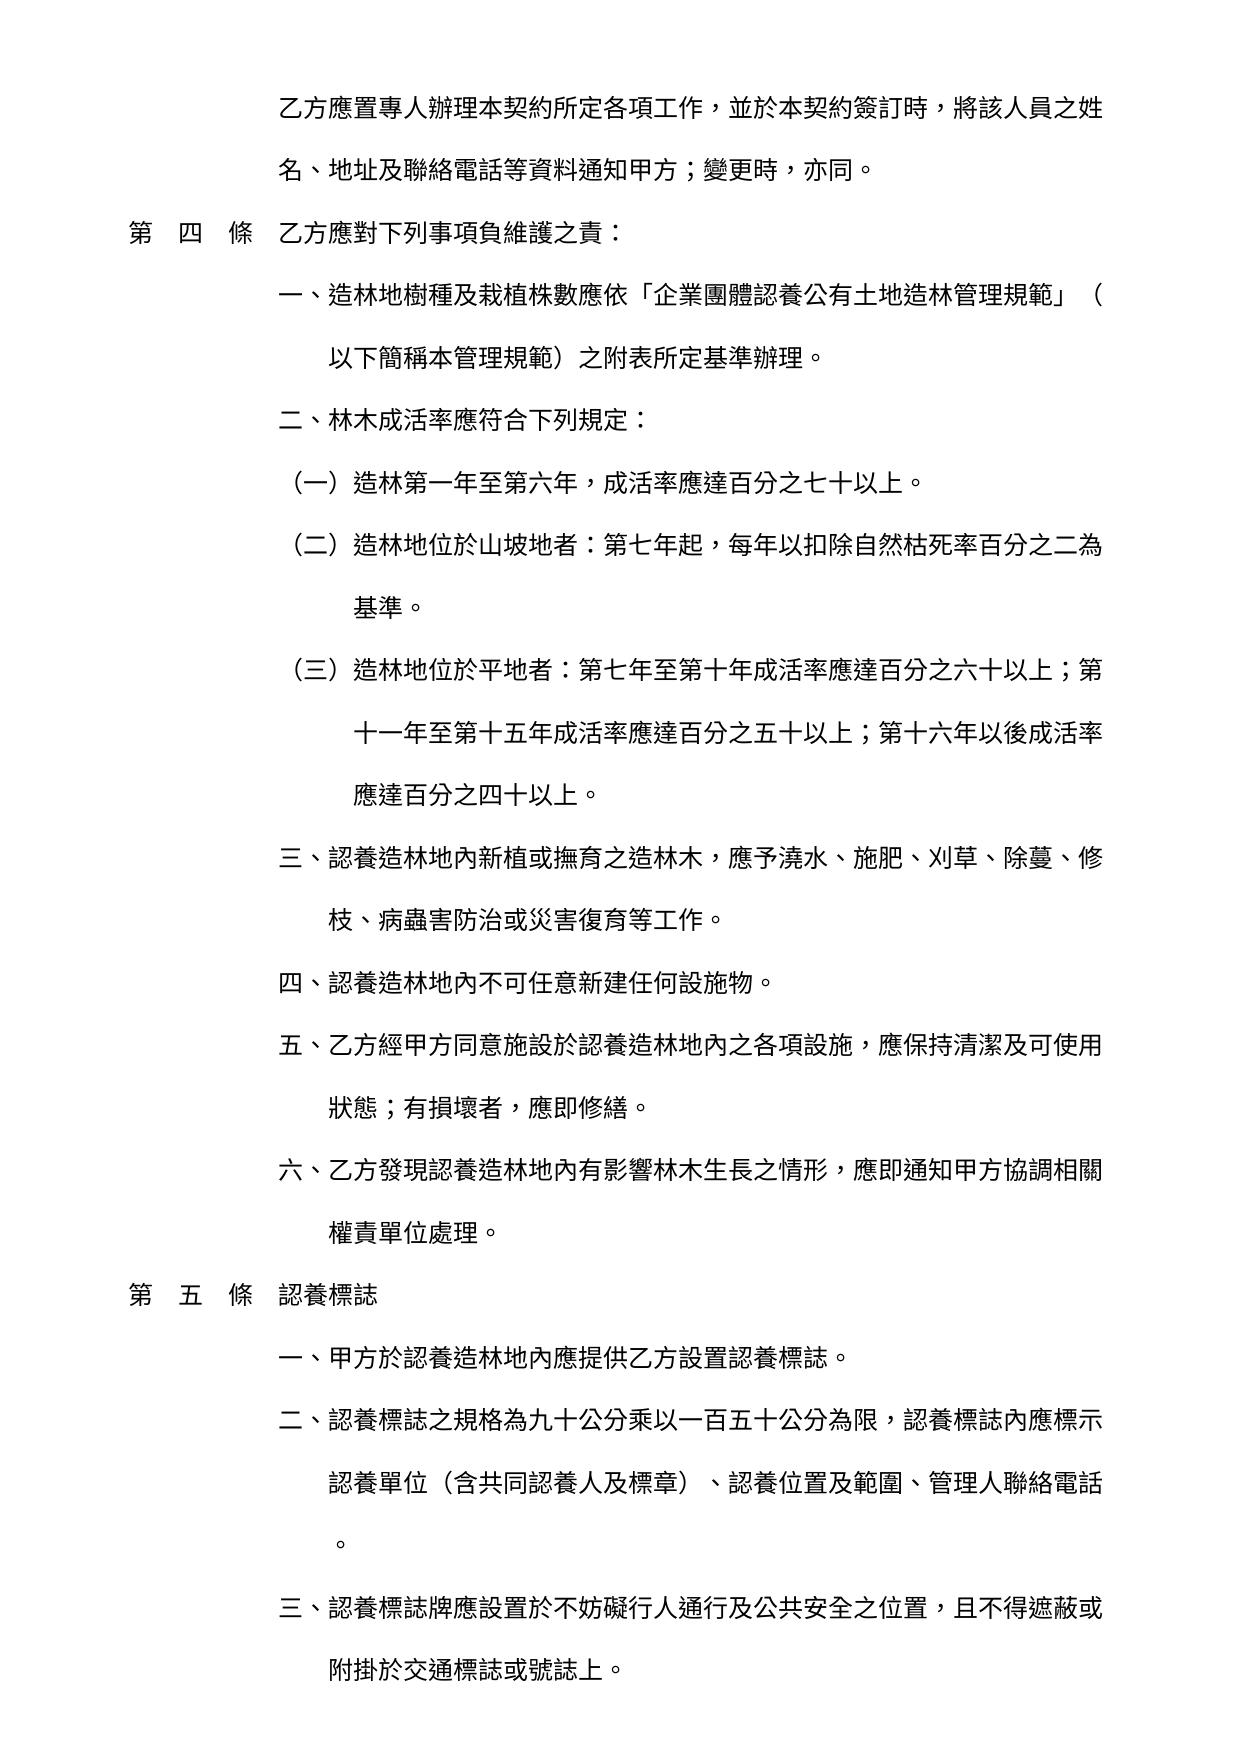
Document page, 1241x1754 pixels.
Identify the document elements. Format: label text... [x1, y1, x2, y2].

text （一）造林第一年至第六年，成活率應達百分之七十以上。 [128, 439, 1112, 502]
text 狀態；有損壞者，應即修繕。 [128, 1064, 1112, 1127]
text 二、林木成活率應符合下列規定： [128, 377, 1112, 439]
text 基準。 [128, 564, 1112, 627]
text 十一年至第十五年成活率應達百分之五十以上；第十六年以後成活率 [128, 689, 1112, 752]
text 三、認養標誌牌應設置於不妨礙行人通行及公共安全之位置，且不得遮蔽或 [128, 1564, 1112, 1627]
text 應達百分之四十以上。 [128, 752, 1112, 814]
text 第 四 條 乙方應對下列事項負維護之責： [128, 189, 1112, 252]
text （二）造林地位於山坡地者：第七年起，每年以扣除自然枯死率百分之二為 [128, 502, 1112, 564]
text （三）造林地位於平地者：第七年至第十年成活率應達百分之六十以上；第 [128, 627, 1112, 689]
text 三、認養造林地內新植或撫育之造林木，應予澆水、施肥、刈草、除蔓、修 [128, 814, 1112, 877]
text 乙方應置專人辦理本契約所定各項工作，並於本契約簽訂時，將該人員之姓 [128, 64, 1112, 127]
text 一、造林地樹種及栽植株數應依「企業團體認養公有土地造林管理規範」（ [128, 252, 1112, 314]
text 附掛於交通標誌或號誌上。 [128, 1627, 1112, 1689]
text 六、乙方發現認養造林地內有影響林木生長之情形，應即通知甲方協調相關 [128, 1127, 1112, 1189]
text 以下簡稱本管理規範）之附表所定基準辦理。 [128, 314, 1112, 377]
text 一、甲方於認養造林地內應提供乙方設置認養標誌。 [128, 1314, 1112, 1377]
text 權責單位處理。 [128, 1189, 1112, 1252]
text 第 五 條 認養標誌 [128, 1252, 1112, 1314]
text 名、地址及聯絡電話等資料通知甲方；變更時，亦同。 [128, 127, 1112, 189]
text 二、認養標誌之規格為九十公分乘以一百五十公分為限，認養標誌內應標示 [128, 1377, 1112, 1439]
text 認養單位（含共同認養人及標章）、認養位置及範圍、管理人聯絡電話 [128, 1439, 1112, 1502]
text 枝、病蟲害防治或災害復育等工作。 [128, 877, 1112, 939]
text 四、認養造林地內不可任意新建任何設施物。 [128, 939, 1112, 1002]
text 五、乙方經甲方同意施設於認養造林地內之各項設施，應保持清潔及可使用 [128, 1002, 1112, 1064]
text 。 [128, 1502, 1112, 1564]
